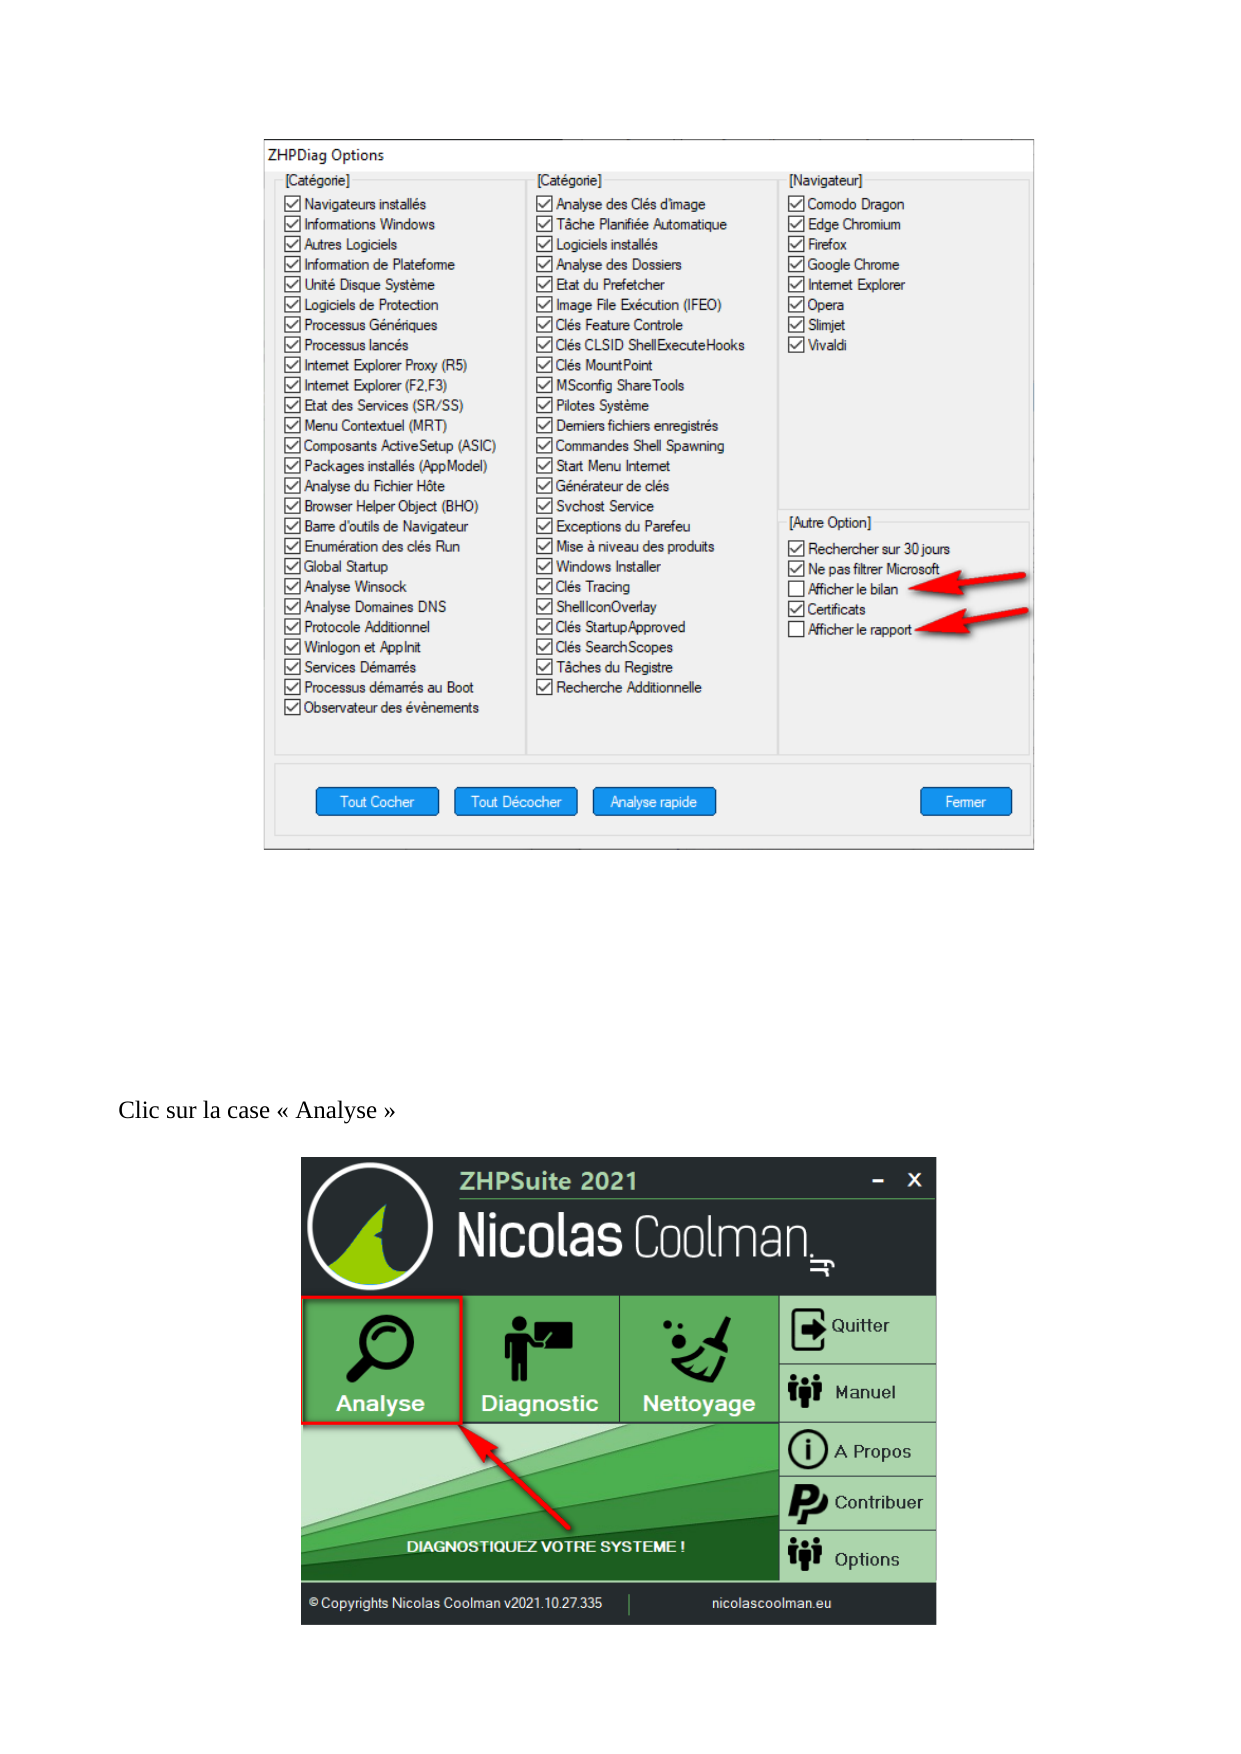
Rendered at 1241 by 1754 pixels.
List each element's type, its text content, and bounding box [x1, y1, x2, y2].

text Clic sur la case « Analyse » [118, 1096, 1122, 1124]
picture [263, 139, 1035, 850]
picture [301, 1157, 937, 1626]
